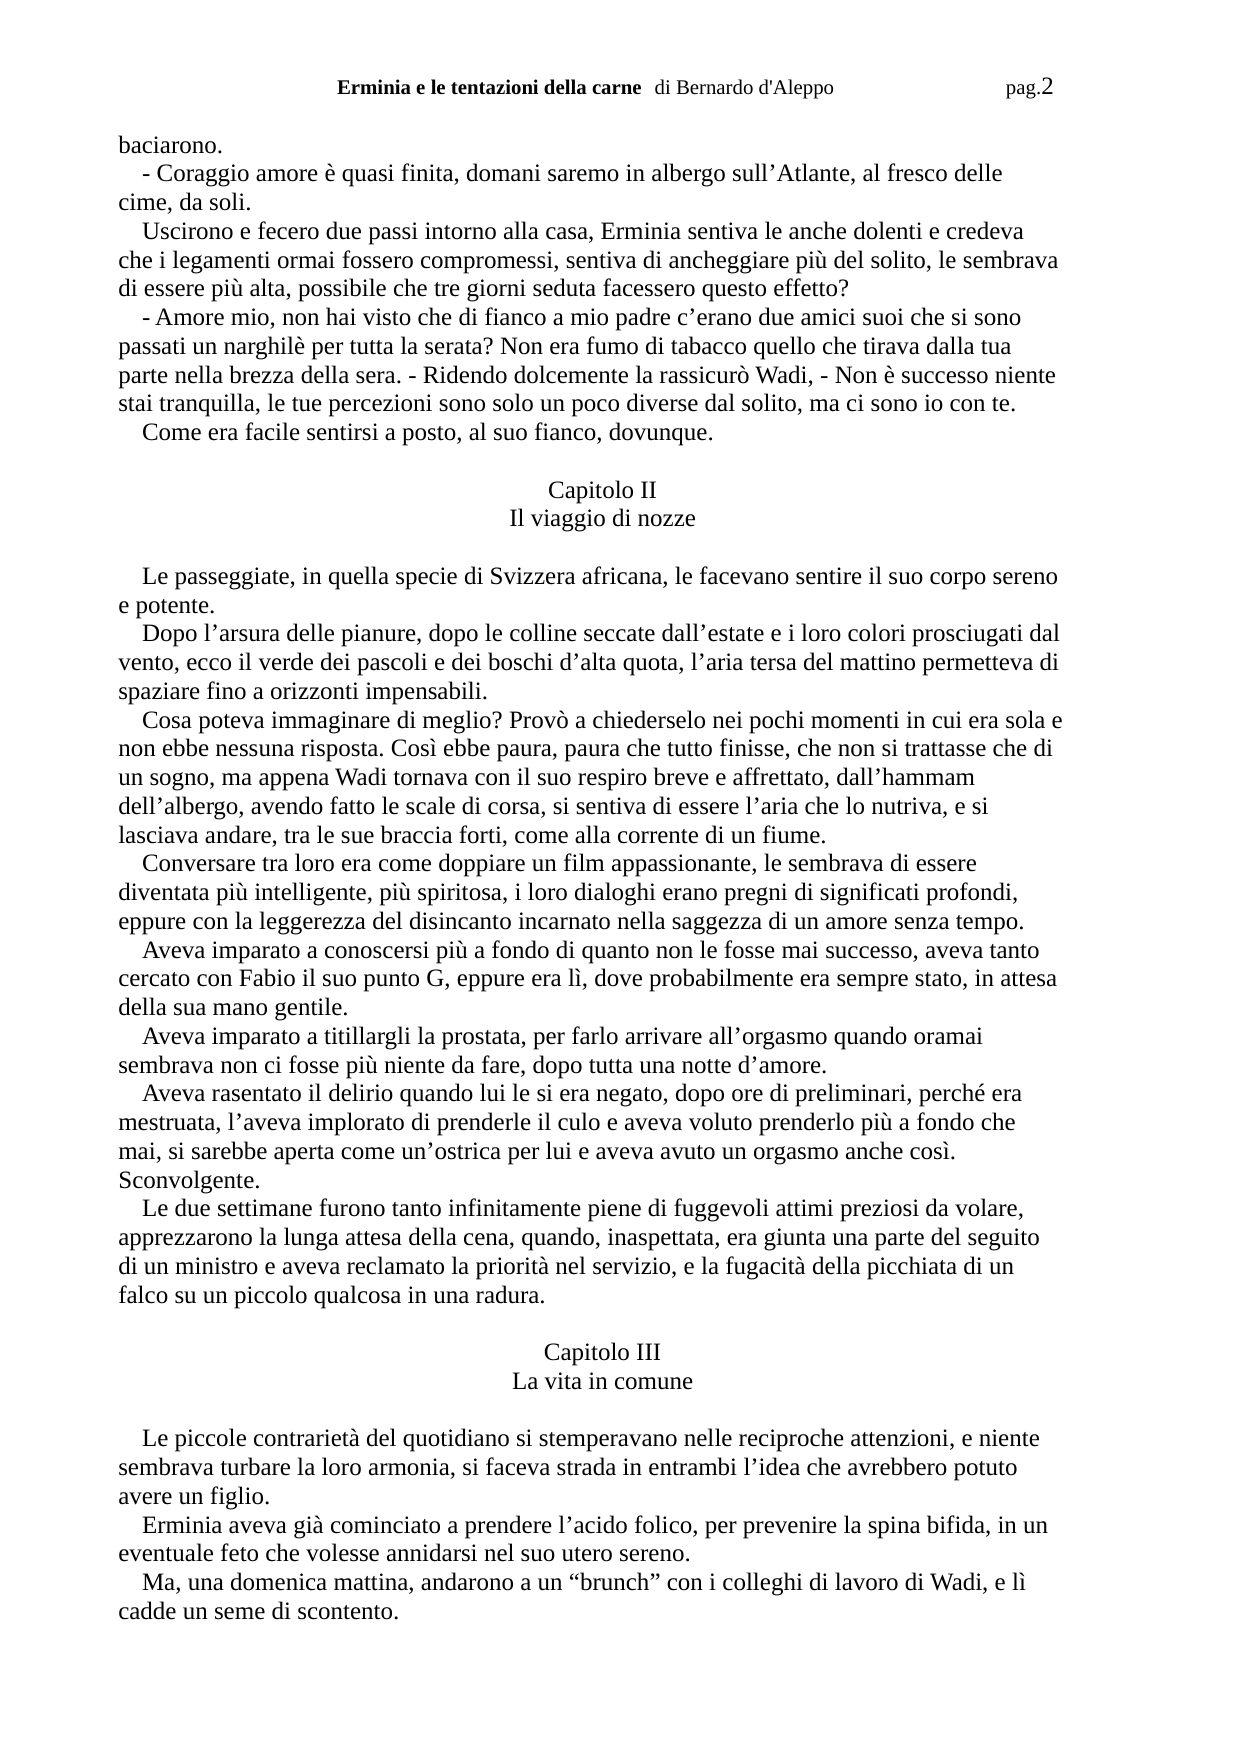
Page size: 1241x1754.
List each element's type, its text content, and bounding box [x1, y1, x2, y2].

text - Amore mio, non hai visto che di fianco a mio padre c’erano due amici suoi che si sono passati un narghilè per tutta la serata? Non era fumo di tabacco quello che tirava dalla tua parte nella brezza della sera. - Ridendo dolcemente la rassicurò Wadi, - Non è successo niente stai tranquilla, le tue percezioni sono solo un poco diverse dal solito, ma ci sono io con te. [118, 302, 1063, 417]
text Le passeggiate, in quella specie di Svizzera africana, le facevano sentire il suo corpo sereno e potente. [118, 561, 1063, 618]
text - Coraggio amore è quasi finita, domani saremo in albergo sull’Atlante, al fresco delle cime, da soli. [118, 158, 1063, 216]
text Capitolo III [118, 1337, 1063, 1366]
text Aveva imparato a conoscersi più a fondo di quanto non le fosse mai successo, aveva tanto cercato con Fabio il suo punto G, eppure era lì, dove probabilmente era sempre stato, in attesa della sua mano gentile. [118, 935, 1063, 1021]
text Come era facile sentirsi a posto, al suo fianco, dovunque. [118, 417, 1063, 446]
text Le piccole contrarietà del quotidiano si stemperavano nelle reciproche attenzioni, e niente sembrava turbare la loro armonia, si faceva strada in entrambi l’idea che avrebbero potuto avere un figlio. [118, 1423, 1063, 1510]
text Il viaggio di nozze [118, 503, 1063, 532]
text Ma, una domenica mattina, andarono a un “brunch” con i colleghi di lavoro di Wadi, e lì cadde un seme di scontento. [118, 1567, 1063, 1625]
text Aveva imparato a titillargli la prostata, per farlo arrivare all’orgasmo quando oramai sembrava non ci fosse più niente da fare, dopo tutta una notte d’amore. [118, 1021, 1063, 1078]
text La vita in comune [118, 1366, 1063, 1395]
text Uscirono e fecero due passi intorno alla casa, Erminia sentiva le anche dolenti e credeva che i legamenti ormai fossero compromessi, sentiva di ancheggiare più del solito, le sembrava di essere più alta, possibile che tre giorni seduta facessero questo effetto? [118, 216, 1063, 302]
text Aveva rasentato il delirio quando lui le si era negato, dopo ore di preliminari, perché era mestruata, l’aveva implorato di prenderle il culo e aveva voluto prenderlo più a fondo che mai, si sarebbe aperta come un’ostrica per lui e aveva avuto un orgasmo anche così. Sconvolgente. [118, 1078, 1063, 1193]
text Capitolo II [118, 475, 1063, 503]
text Le due settimane furono tanto infinitamente piene di fuggevoli attimi preziosi da volare, apprezzarono la lunga attesa della cena, quando, inaspettata, era giunta una parte del seguito di un ministro e aveva reclamato la priorità nel servizio, e la fugacità della picchiata di un falco su un piccolo qualcosa in una radura. [118, 1193, 1063, 1308]
text baciarono. [118, 130, 1063, 158]
text Cosa poteva immaginare di meglio? Provò a chiederselo nei pochi momenti in cui era sola e non ebbe nessuna risposta. Così ebbe paura, paura che tutto finisse, che non si trattasse che di un sogno, ma appena Wadi tornava con il suo respiro breve e affrettato, dall’hammam dell’albergo, avendo fatto le scale di corsa, si sentiva di essere l’aria che lo nutriva, e si lasciava andare, tra le sue braccia forti, come alla corrente di un fiume. [118, 705, 1063, 848]
text Dopo l’arsura delle pianure, dopo le colline seccate dall’estate e i loro colori prosciugati dal vento, ecco il verde dei pascoli e dei boschi d’alta quota, l’aria tersa del mattino permetteva di spaziare fino a orizzonti impensabili. [118, 618, 1063, 705]
text Erminia aveva già cominciato a prendere l’acido folico, per prevenire la spina bifida, in un eventuale feto che volesse annidarsi nel suo utero sereno. [118, 1510, 1063, 1567]
text Conversare tra loro era come doppiare un film appassionante, le sembrava di essere diventata più intelligente, più spiritosa, i loro dialoghi erano pregni di significati profondi, eppure con la leggerezza del disincanto incarnato nella saggezza di un amore senza tempo. [118, 848, 1063, 935]
